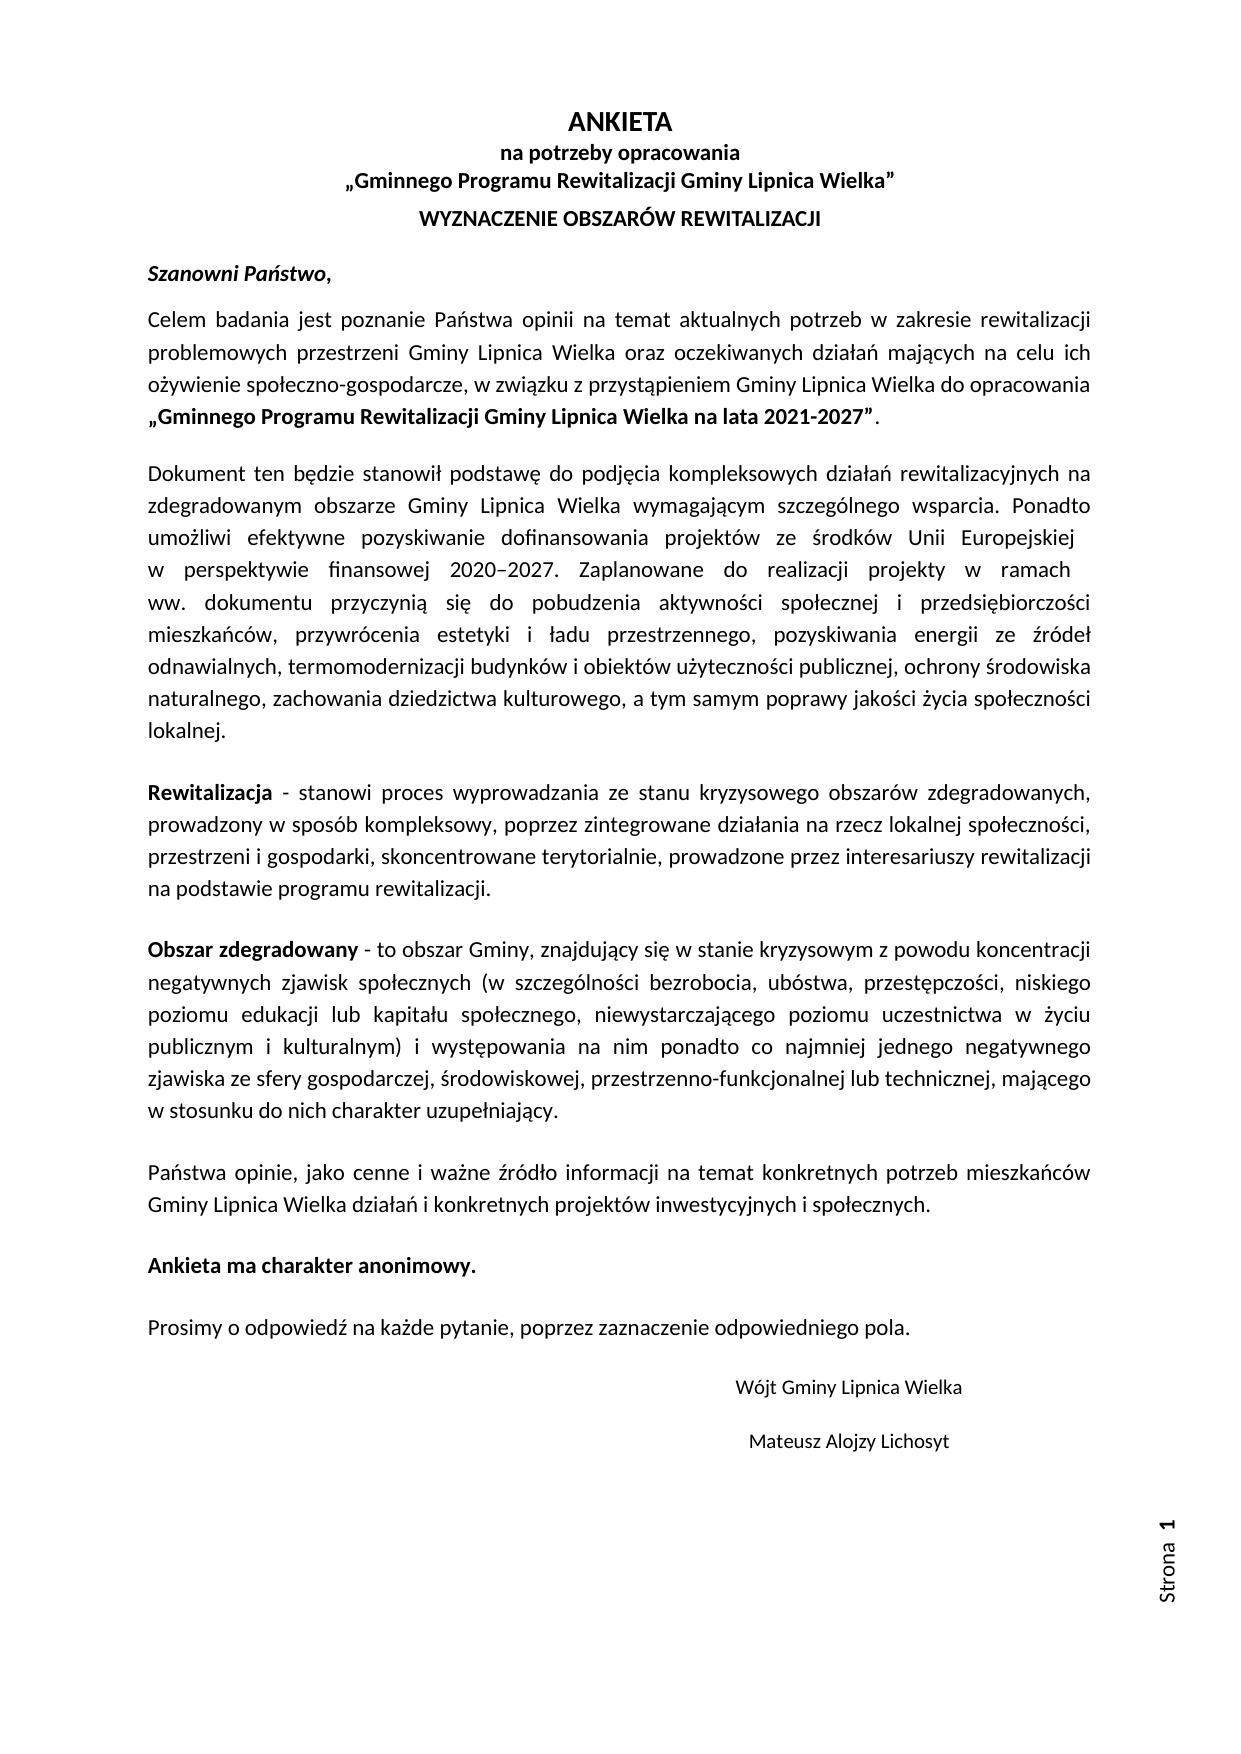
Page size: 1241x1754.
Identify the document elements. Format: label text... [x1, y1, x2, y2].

text Prosimy o odpowiedź na każde pytanie, poprzez zaznaczenie odpowiedniego pola. [148, 1313, 1092, 1341]
text Państwa opinie, jako cenne i ważne źródło informacji na temat konkretnych potrzeb mieszkańców Gminy Lipnica Wielka działań i konkretnych projektów inwestycyjnych i społecznych. [148, 1158, 1092, 1218]
text Dokument ten będzie stanowił podstawę do podjęcia kompleksowych działań rewitalizacyjnych na zdegradowanym obszarze Gminy Lipnica Wielka wymagającym szczególnego wsparcia. Ponadto umożliwi efektywne pozyskiwanie dofinansowania projektów ze środków Unii Europejskiej w perspektywie finansowej 2020–2027. Zaplanowane do realizacji projekty w ramach ww. dokumentu przyczynią się do pobudzenia aktywności społecznej i przedsiębiorczości mieszkańców, przywrócenia estetyki i ładu przestrzennego, pozyskiwania energii ze źródeł odnawialnych, termomodernizacji budynków i obiektów użyteczności publicznej, ochrony środowiska naturalnego, zachowania dziedzictwa kulturowego, a tym samym poprawy jakości życia społeczności lokalnej. [148, 444, 1092, 744]
text WYZNACZENIE OBSZARÓW REWITALIZACJI [148, 204, 1092, 232]
text Wójt Gminy Lipnica Wielka [148, 1374, 1092, 1399]
text Mateusz Alojzy Lichosyt [148, 1428, 1092, 1454]
text Rewitalizacja - stanowi proces wyprowadzania ze stanu kryzysowego obszarów zdegradowanych, prowadzony w sposób kompleksowy, poprzez zintegrowane działania na rzecz lokalnej społeczności, przestrzeni i gospodarki, skoncentrowane terytorialnie, prowadzone przez interesariuszy rewitalizacji na podstawie programu rewitalizacji. [148, 778, 1092, 902]
text Ankieta ma charakter anonimowy. [148, 1251, 1092, 1279]
text Obszar zdegradowany - to obszar Gminy, znajdujący się w stanie kryzysowym z powodu koncentracji negatywnych zjawisk społecznych (w szczególności bezrobocia, ubóstwa, przestępczości, niskiego poziomu edukacji lub kapitału społecznego, niewystarczającego poziomu uczestnictwa w życiu publicznym i kulturalnym) i występowania na nim ponadto co najmniej jednego negatywnego zjawiska ze sfery gospodarczej, środowiskowej, przestrzenno-funkcjonalnej lub technicznej, mającego w stosunku do nich charakter uzupełniający. [148, 936, 1092, 1124]
text Szanowni Państwo, [148, 259, 1092, 287]
text Celem badania jest poznanie Państwa opinii na temat aktualnych potrzeb w zakresie rewitalizacji problemowych przestrzeni Gminy Lipnica Wielka oraz oczekiwanych działań mających na celu ich ożywienie społeczno-gospodarcze, w związku z przystąpieniem Gminy Lipnica Wielka do opracowania „Gminnego Programu Rewitalizacji Gminy Lipnica Wielka na lata 2021-2027”. [148, 306, 1092, 430]
text na potrzeby opracowania [148, 138, 1092, 166]
text „Gminnego Programu Rewitalizacji Gminy Lipnica Wielka” [148, 166, 1092, 194]
text ANKIETA [148, 103, 1092, 138]
